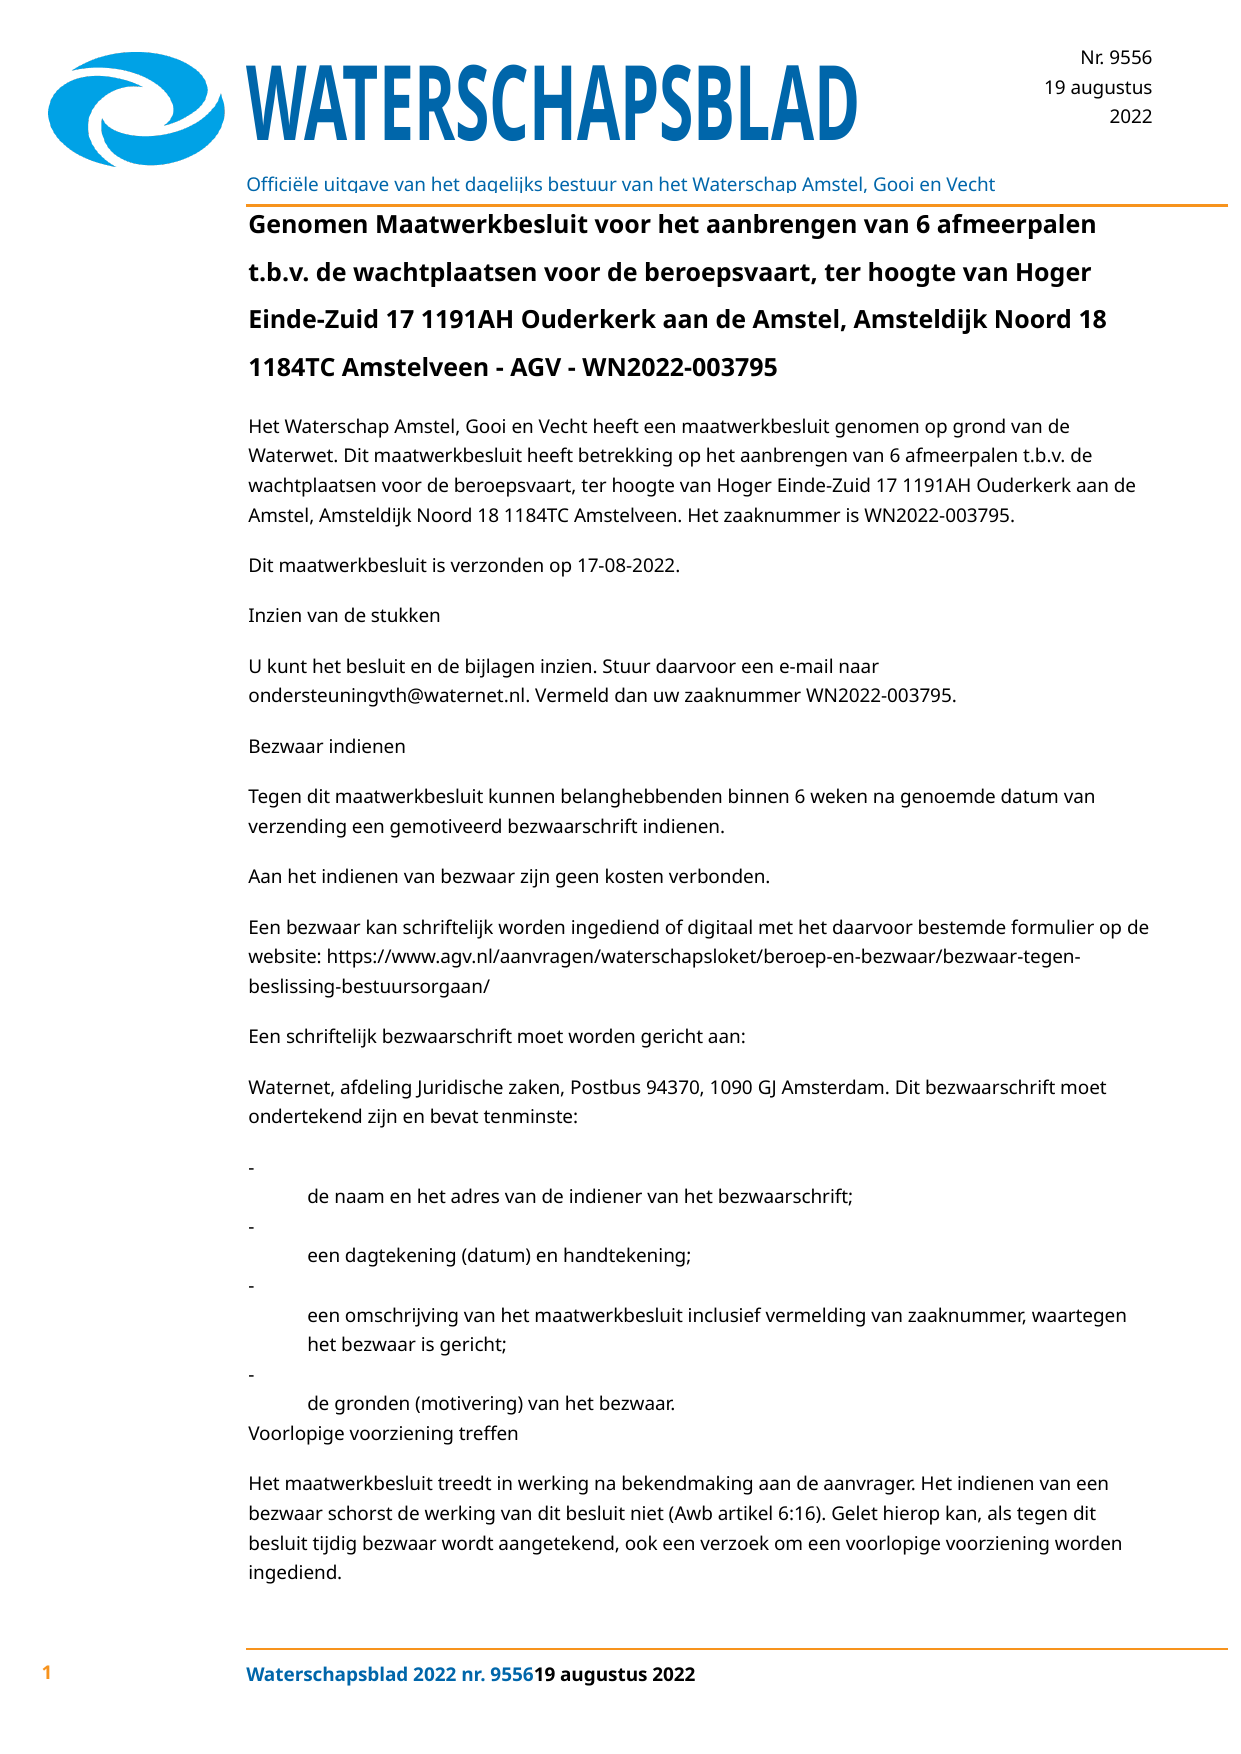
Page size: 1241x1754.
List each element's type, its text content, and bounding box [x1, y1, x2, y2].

list een dagtekening (datum) en handtekening; [248, 1243, 1152, 1268]
text Voorlopige voorziening treffen [248, 1420, 1152, 1446]
text Genomen Maatwerkbesluit voor het aanbrengen van 6 afmeerpalen t.b.v. de wachtplaatsen voor de beroepsvaart, ter hoogte van Hoger Einde-Zuid 17 1191AH Ouderkerk aan de Amstel, Amsteldijk Noord 18 1184TC Amstelveen - AGV - WN2022-003795 [248, 207, 1152, 384]
text Het Waterschap Amstel, Gooi en Vecht heeft een maatwerkbesluit genomen op grond van de Waterwet. Dit maatwerkbesluit heeft betrekking op het aanbrengen van 6 afmeerpalen t.b.v. de wachtplaatsen voor de beroepsvaart, ter hoogte van Hoger Einde-Zuid 17 1191AH Ouderkerk aan de Amstel, Amsteldijk Noord 18 1184TC Amstelveen. Het zaaknummer is WN2022-003795. [248, 413, 1152, 528]
text Inzien van de stukken [248, 603, 1152, 628]
text Het maatwerkbesluit treedt in werking na bekendmaking aan de aanvrager. Het indienen van een bezwaar schorst de werking van dit besluit niet (Awb artikel 6:16). Gelet hierop kan, als tegen dit besluit tijdig bezwaar wordt aangetekend, ook een verzoek om een voorlopige voorziening worden ingediend. [248, 1471, 1152, 1585]
list de naam en het adres van de indiener van het bezwaarschrift; [248, 1183, 1152, 1209]
list een omschrijving van het maatwerkbesluit inclusief vermelding van zaaknummer, waartegen het bezwaar is gericht; [248, 1302, 1152, 1357]
text U kunt het besluit en de bijlagen inzien. Stuur daarvoor een e-mail naar ondersteuningvth@waternet.nl. Vermeld dan uw zaaknummer WN2022-003795. [248, 653, 1152, 708]
list de gronden (motivering) van het bezwaar. [248, 1391, 1152, 1416]
text Een bezwaar kan schriftelijk worden ingediend of digitaal met het daarvoor bestemde formulier op de website: https://www.agv.nl/aanvragen/waterschapsloket/beroep-en-bezwaar/bezwaar-tegen-beslissing-bestuursorgaan/ [248, 914, 1152, 999]
text Dit maatwerkbesluit is verzonden op 17-08-2022. [248, 552, 1152, 578]
text Aan het indienen van bezwaar zijn geen kosten verbonden. [248, 863, 1152, 889]
picture [41, 47, 231, 172]
text Een schriftelijk bezwaarschrift moet worden gericht aan: [248, 1023, 1152, 1049]
text Tegen dit maatwerkbesluit kunnen belanghebbenden binnen 6 weken na genoemde datum van verzending een gemotiveerd bezwaarschrift indienen. [248, 783, 1152, 839]
text Bezwaar indienen [248, 733, 1152, 759]
text Waternet, afdeling Juridische zaken, Postbus 94370, 1090 GJ Amsterdam. Dit bezwaarschrift moet ondertekend zijn en bevat tenminste: [248, 1074, 1152, 1129]
